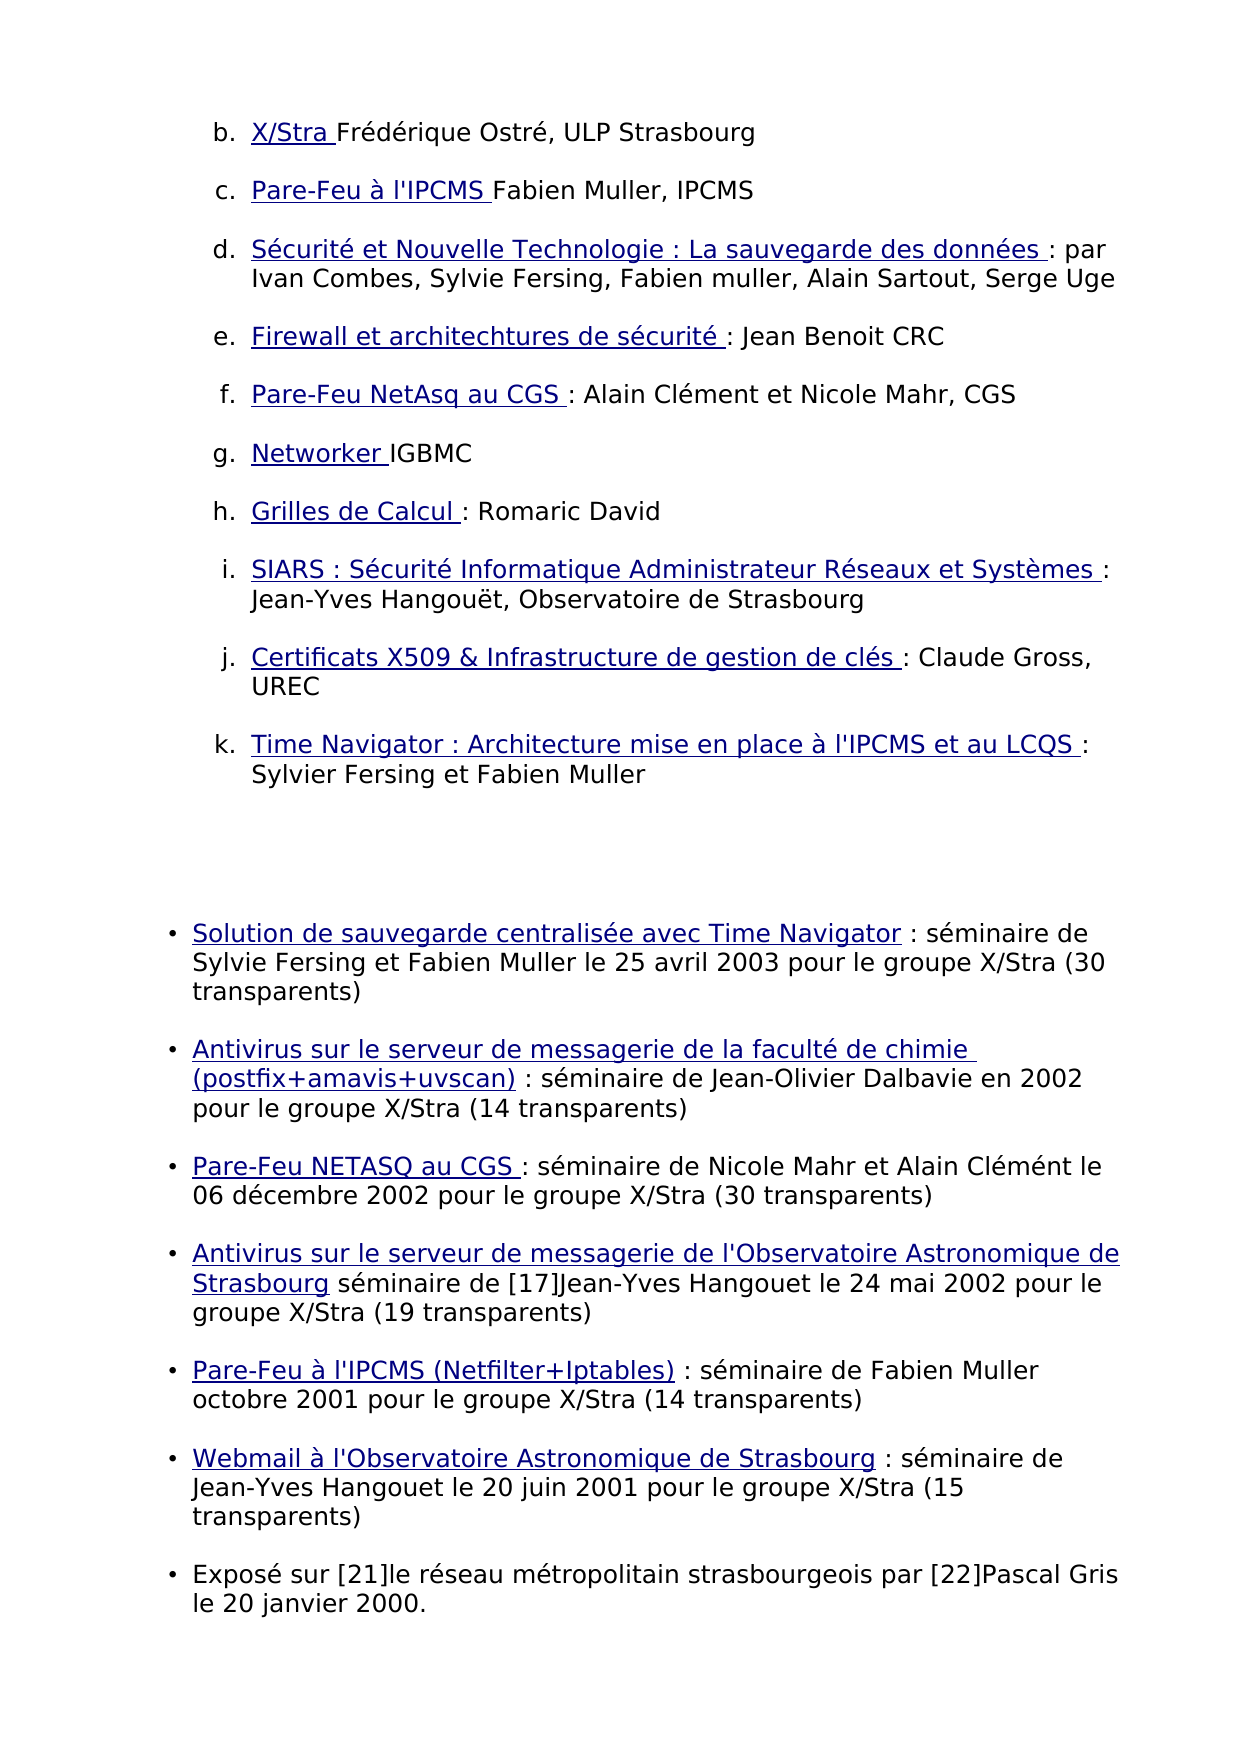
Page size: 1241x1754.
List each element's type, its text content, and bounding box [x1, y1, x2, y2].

list SIARS : Sécurité Informatique Administrateur Réseaux et Systèmes : Jean-Yves Hangouët, Observatoire de Strasbourg [236, 556, 1122, 643]
list Time Navigator : Architecture mise en place à l'IPCMS et au LCQS : Sylvier Fersing et Fabien Muller [236, 731, 1122, 789]
list Pare-Feu NetAsq au CGS : Alain Clément et Nicole Mahr, CGS [236, 381, 1122, 439]
list Exposé sur [21]le réseau métropolitain strasbourgeois par [22]Pascal Gris le 20 janvier 2000. [177, 1560, 1122, 1619]
list Certificats X509 & Infrastructure de gestion de clés : Claude Gross, UREC [236, 643, 1122, 731]
list Antivirus sur le serveur de messagerie de la faculté de chimie (postfix+amavis+uvscan) : séminaire de Jean-Olivier Dalbavie en 2002 pour le groupe X/Stra (14 transparents) [177, 1035, 1122, 1152]
list Pare-Feu à l'IPCMS (Netfilter+Iptables) : séminaire de Fabien Muller octobre 2001 pour le groupe X/Stra (14 transparents) [177, 1356, 1122, 1444]
list Networker IGBMC [236, 439, 1122, 497]
list Grilles de Calcul : Romaric David [236, 497, 1122, 556]
list Sécurité et Nouvelle Technologie : La sauvegarde des données : par Ivan Combes, Sylvie Fersing, Fabien muller, Alain Sartout, Serge Uge [236, 235, 1122, 322]
list Antivirus sur le serveur de messagerie de l'Observatoire Astronomique de Strasbourg séminaire de [17]Jean-Yves Hangouet le 24 mai 2002 pour le groupe X/Stra (19 transparents) [177, 1239, 1122, 1356]
list Pare-Feu à l'IPCMS Fabien Muller, IPCMS [236, 176, 1122, 235]
list Firewall et architechtures de sécurité : Jean Benoit CRC [236, 322, 1122, 381]
list Pare-Feu NETASQ au CGS : séminaire de Nicole Mahr et Alain Clémént le 06 décembre 2002 pour le groupe X/Stra (30 transparents) [177, 1152, 1122, 1239]
list Solution de sauvegarde centralisée avec Time Navigator : séminaire de Sylvie Fersing et Fabien Muller le 25 avril 2003 pour le groupe X/Stra (30 transparents) [177, 919, 1122, 1035]
list Webmail à l'Observatoire Astronomique de Strasbourg : séminaire de Jean-Yves Hangouet le 20 juin 2001 pour le groupe X/Stra (15 transparents) [177, 1444, 1122, 1560]
list X/Stra Frédérique Ostré, ULP Strasbourg [236, 118, 1122, 176]
